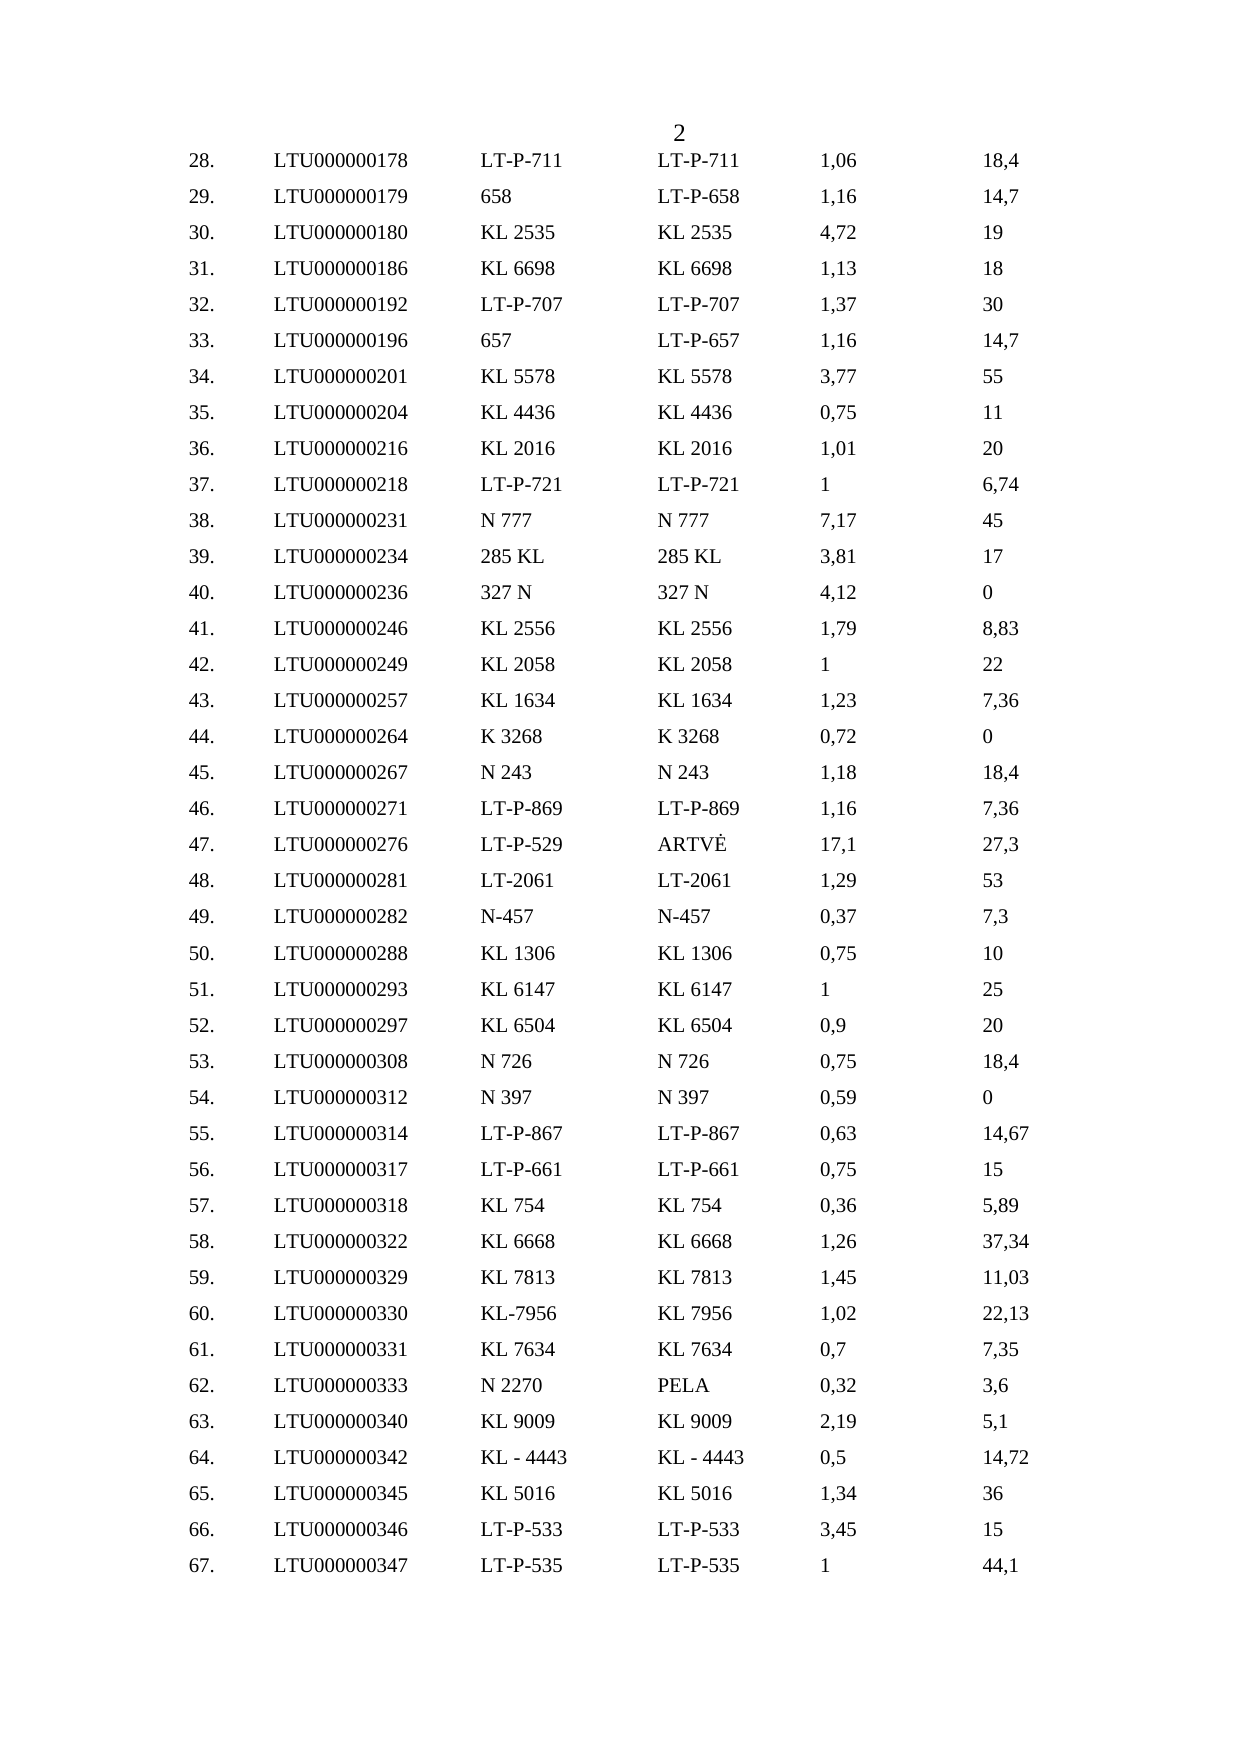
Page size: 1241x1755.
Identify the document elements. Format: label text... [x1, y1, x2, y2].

table_cell 33. [177, 328, 262, 364]
table_cell 0,9 [809, 1013, 971, 1049]
table_cell N-457 [469, 905, 646, 941]
table_cell 34. [177, 364, 262, 400]
table_cell 30 [971, 292, 1133, 328]
table_cell KL 6698 [469, 256, 646, 292]
table_cell LTU000000288 [262, 941, 469, 977]
table_cell 5,89 [971, 1193, 1133, 1229]
table_cell 53. [177, 1049, 262, 1085]
table_cell 14,7 [971, 328, 1133, 364]
table_cell 1,13 [809, 256, 971, 292]
table_cell LT-P-661 [469, 1157, 646, 1193]
table_cell 49. [177, 905, 262, 941]
table_cell KL 7634 [469, 1337, 646, 1373]
table_cell 15 [971, 1157, 1133, 1193]
table_cell 27,3 [971, 833, 1133, 868]
table_cell LTU000000346 [262, 1517, 469, 1553]
table_cell LT-P-658 [646, 184, 809, 220]
table_cell 18 [971, 256, 1133, 292]
table_cell 1,23 [809, 688, 971, 724]
table_cell 14,7 [971, 184, 1133, 220]
table_cell KL 6668 [646, 1229, 809, 1265]
table_cell 18,4 [971, 148, 1133, 184]
table_cell 0,37 [809, 905, 971, 941]
table_cell 56. [177, 1157, 262, 1193]
table_cell KL 4436 [469, 400, 646, 436]
table_cell 14,67 [971, 1121, 1133, 1157]
table_cell N 243 [646, 760, 809, 796]
table_cell 20 [971, 1013, 1133, 1049]
table_cell LT-P-721 [469, 472, 646, 508]
table_cell LTU000000331 [262, 1337, 469, 1373]
table_cell KL 7813 [646, 1265, 809, 1301]
table_cell KL 6504 [646, 1013, 809, 1049]
table_cell 15 [971, 1517, 1133, 1553]
table_cell 29. [177, 184, 262, 220]
table_cell 59. [177, 1265, 262, 1301]
table_cell LTU000000281 [262, 869, 469, 904]
table_cell LT-P-869 [646, 796, 809, 832]
table_cell 1,79 [809, 616, 971, 652]
table_cell 7,36 [971, 688, 1133, 724]
table_cell KL - 4443 [646, 1445, 809, 1481]
table_cell LTU000000293 [262, 977, 469, 1013]
table_cell N-457 [646, 905, 809, 941]
table_cell KL 1634 [469, 688, 646, 724]
table_cell KL 754 [646, 1193, 809, 1229]
table_cell 18,4 [971, 1049, 1133, 1085]
table_cell LTU000000180 [262, 220, 469, 256]
table_cell 327 N [469, 580, 646, 616]
table_cell 1,06 [809, 148, 971, 184]
table_cell LT-P-533 [469, 1517, 646, 1553]
table_cell 37. [177, 472, 262, 508]
table_cell LT-P-529 [469, 833, 646, 868]
table_cell 327 N [646, 580, 809, 616]
table_cell LTU000000264 [262, 724, 469, 760]
table_cell 47. [177, 833, 262, 868]
table_cell LTU000000204 [262, 400, 469, 436]
table_cell 57. [177, 1193, 262, 1229]
table_cell 28. [177, 148, 262, 184]
table_cell KL 5578 [646, 364, 809, 400]
table_cell KL 9009 [646, 1409, 809, 1445]
table_cell 66. [177, 1517, 262, 1553]
table_cell 37,34 [971, 1229, 1133, 1265]
table_cell 0,7 [809, 1337, 971, 1373]
table_cell 0 [971, 580, 1133, 616]
table_cell 40. [177, 580, 262, 616]
table_cell N 726 [646, 1049, 809, 1085]
table_cell 1,29 [809, 869, 971, 904]
table_cell 6,74 [971, 472, 1133, 508]
table_cell 1,01 [809, 436, 971, 472]
table_cell 39. [177, 544, 262, 580]
table_cell 7,3 [971, 905, 1133, 941]
table_cell LT-P-661 [646, 1157, 809, 1193]
table_cell N 243 [469, 760, 646, 796]
table_cell KL 6504 [469, 1013, 646, 1049]
table_cell 64. [177, 1445, 262, 1481]
table_cell 46. [177, 796, 262, 832]
table_cell 0,75 [809, 1157, 971, 1193]
table_cell 0,32 [809, 1373, 971, 1409]
table_cell 30. [177, 220, 262, 256]
table_cell 4,12 [809, 580, 971, 616]
table_cell LTU000000246 [262, 616, 469, 652]
table_cell KL 754 [469, 1193, 646, 1229]
table_cell 44. [177, 724, 262, 760]
table_cell 63. [177, 1409, 262, 1445]
table_cell 55. [177, 1121, 262, 1157]
table_cell 10 [971, 941, 1133, 977]
table_cell 41. [177, 616, 262, 652]
table_cell LTU000000271 [262, 796, 469, 832]
table_cell 38. [177, 508, 262, 544]
table_cell 61. [177, 1337, 262, 1373]
table_cell K 3268 [646, 724, 809, 760]
table_cell 1 [809, 977, 971, 1013]
table_cell 0,75 [809, 941, 971, 977]
table_cell 0 [971, 724, 1133, 760]
table_cell LTU000000257 [262, 688, 469, 724]
table_cell LT-2061 [469, 869, 646, 904]
table_cell 3,77 [809, 364, 971, 400]
table_cell KL 2058 [646, 652, 809, 688]
table_cell 3,45 [809, 1517, 971, 1553]
table_cell 658 [469, 184, 646, 220]
table_cell KL-7956 [469, 1301, 646, 1337]
table_cell LTU000000236 [262, 580, 469, 616]
table_cell 17 [971, 544, 1133, 580]
table_cell LT-P-535 [469, 1553, 646, 1589]
table_cell 19 [971, 220, 1133, 256]
table_cell LT-P-869 [469, 796, 646, 832]
table_cell 51. [177, 977, 262, 1013]
table_cell N 2270 [469, 1373, 646, 1409]
table_cell PELA [646, 1373, 809, 1409]
table_cell LTU000000276 [262, 833, 469, 868]
table_cell 50. [177, 941, 262, 977]
table_cell 18,4 [971, 760, 1133, 796]
table_cell 3,81 [809, 544, 971, 580]
table_cell 43. [177, 688, 262, 724]
table_cell LT-P-533 [646, 1517, 809, 1553]
table_cell KL 4436 [646, 400, 809, 436]
table_cell 657 [469, 328, 646, 364]
table_cell KL 2535 [646, 220, 809, 256]
table_cell 1,26 [809, 1229, 971, 1265]
table_cell 67. [177, 1553, 262, 1589]
table_cell KL 6147 [646, 977, 809, 1013]
table_cell 1 [809, 1553, 971, 1589]
table_cell 1,45 [809, 1265, 971, 1301]
table_cell N 777 [469, 508, 646, 544]
table_cell KL 5016 [646, 1481, 809, 1517]
table_cell LTU000000330 [262, 1301, 469, 1337]
table_cell KL 2556 [469, 616, 646, 652]
table_cell KL 1306 [469, 941, 646, 977]
table_cell 2,19 [809, 1409, 971, 1445]
table_cell 1 [809, 652, 971, 688]
table_cell 8,83 [971, 616, 1133, 652]
table_cell 53 [971, 869, 1133, 904]
table_cell 11,03 [971, 1265, 1133, 1301]
table_cell KL 1306 [646, 941, 809, 977]
table_cell N 397 [646, 1085, 809, 1121]
table_cell LTU000000186 [262, 256, 469, 292]
table_cell 54. [177, 1085, 262, 1121]
table_cell LTU000000216 [262, 436, 469, 472]
table_cell LT-P-721 [646, 472, 809, 508]
table_cell 0 [971, 1085, 1133, 1121]
table_cell 4,72 [809, 220, 971, 256]
table_cell 11 [971, 400, 1133, 436]
table_cell LTU000000347 [262, 1553, 469, 1589]
table_cell LT-P-711 [469, 148, 646, 184]
table_cell 32. [177, 292, 262, 328]
table_cell LTU000000201 [262, 364, 469, 400]
table_cell LTU000000218 [262, 472, 469, 508]
table_cell 1,16 [809, 328, 971, 364]
table_cell KL 2556 [646, 616, 809, 652]
table_cell KL 7813 [469, 1265, 646, 1301]
table_cell 45. [177, 760, 262, 796]
table_cell LTU000000318 [262, 1193, 469, 1229]
table_cell 5,1 [971, 1409, 1133, 1445]
table_cell 31. [177, 256, 262, 292]
table_cell 60. [177, 1301, 262, 1337]
table_cell KL 2016 [646, 436, 809, 472]
table_cell 7,17 [809, 508, 971, 544]
table_cell 0,63 [809, 1121, 971, 1157]
table_cell KL 9009 [469, 1409, 646, 1445]
table_cell LT-P-707 [469, 292, 646, 328]
table_cell 3,6 [971, 1373, 1133, 1409]
table_cell LTU000000282 [262, 905, 469, 941]
table_cell LT-P-707 [646, 292, 809, 328]
table_cell 7,36 [971, 796, 1133, 832]
table_cell KL 7634 [646, 1337, 809, 1373]
table_cell LT-P-711 [646, 148, 809, 184]
table_cell LTU000000267 [262, 760, 469, 796]
table_cell 7,35 [971, 1337, 1133, 1373]
table_cell LTU000000249 [262, 652, 469, 688]
table_cell 285 KL [469, 544, 646, 580]
table_cell 55 [971, 364, 1133, 400]
table_cell KL 2535 [469, 220, 646, 256]
table_cell 1,34 [809, 1481, 971, 1517]
table_cell N 726 [469, 1049, 646, 1085]
table_cell LTU000000192 [262, 292, 469, 328]
table_cell LTU000000329 [262, 1265, 469, 1301]
table_cell LTU000000322 [262, 1229, 469, 1265]
table_cell KL 7956 [646, 1301, 809, 1337]
table_cell 1 [809, 472, 971, 508]
table_cell LTU000000196 [262, 328, 469, 364]
table_cell 0,72 [809, 724, 971, 760]
table_cell N 397 [469, 1085, 646, 1121]
table_cell 14,72 [971, 1445, 1133, 1481]
table_cell KL 6668 [469, 1229, 646, 1265]
table_cell LT-P-535 [646, 1553, 809, 1589]
table_cell 285 KL [646, 544, 809, 580]
table_cell 58. [177, 1229, 262, 1265]
table_cell 1,16 [809, 796, 971, 832]
table_cell 42. [177, 652, 262, 688]
table_cell LTU000000231 [262, 508, 469, 544]
table_cell KL - 4443 [469, 1445, 646, 1481]
table_cell K 3268 [469, 724, 646, 760]
table_cell LTU000000314 [262, 1121, 469, 1157]
table_cell LTU000000312 [262, 1085, 469, 1121]
table_cell 25 [971, 977, 1133, 1013]
table_cell 45 [971, 508, 1133, 544]
table_cell 1,37 [809, 292, 971, 328]
table_cell ARTVĖ [646, 833, 809, 868]
table_cell 1,16 [809, 184, 971, 220]
table_cell 65. [177, 1481, 262, 1517]
table_cell LT-P-867 [646, 1121, 809, 1157]
table_cell LTU000000308 [262, 1049, 469, 1085]
table_cell 0,75 [809, 1049, 971, 1085]
table_cell KL 5016 [469, 1481, 646, 1517]
table_cell LTU000000179 [262, 184, 469, 220]
table_cell KL 6698 [646, 256, 809, 292]
table_cell LTU000000345 [262, 1481, 469, 1517]
table_cell 0,36 [809, 1193, 971, 1229]
table_cell 36. [177, 436, 262, 472]
table_cell 0,5 [809, 1445, 971, 1481]
table_cell 0,75 [809, 400, 971, 436]
table_cell 22,13 [971, 1301, 1133, 1337]
table_cell LTU000000340 [262, 1409, 469, 1445]
table_cell LT-P-867 [469, 1121, 646, 1157]
table_cell LTU000000317 [262, 1157, 469, 1193]
table_cell 0,59 [809, 1085, 971, 1121]
table_cell LTU000000333 [262, 1373, 469, 1409]
table_cell LTU000000297 [262, 1013, 469, 1049]
table_cell 62. [177, 1373, 262, 1409]
table_cell LTU000000178 [262, 148, 469, 184]
table_cell 17,1 [809, 833, 971, 868]
table_cell N 777 [646, 508, 809, 544]
table_cell 36 [971, 1481, 1133, 1517]
table_cell LTU000000342 [262, 1445, 469, 1481]
table_cell 1,02 [809, 1301, 971, 1337]
table_cell 52. [177, 1013, 262, 1049]
table_cell 35. [177, 400, 262, 436]
table_cell 48. [177, 869, 262, 904]
table_cell LT-2061 [646, 869, 809, 904]
table_cell KL 5578 [469, 364, 646, 400]
table_cell KL 1634 [646, 688, 809, 724]
table_cell LTU000000234 [262, 544, 469, 580]
table_cell 1,18 [809, 760, 971, 796]
table_cell 20 [971, 436, 1133, 472]
table_cell LT-P-657 [646, 328, 809, 364]
table_cell 44,1 [971, 1553, 1133, 1589]
table_cell KL 2016 [469, 436, 646, 472]
table_cell KL 6147 [469, 977, 646, 1013]
table_cell KL 2058 [469, 652, 646, 688]
table_cell 22 [971, 652, 1133, 688]
